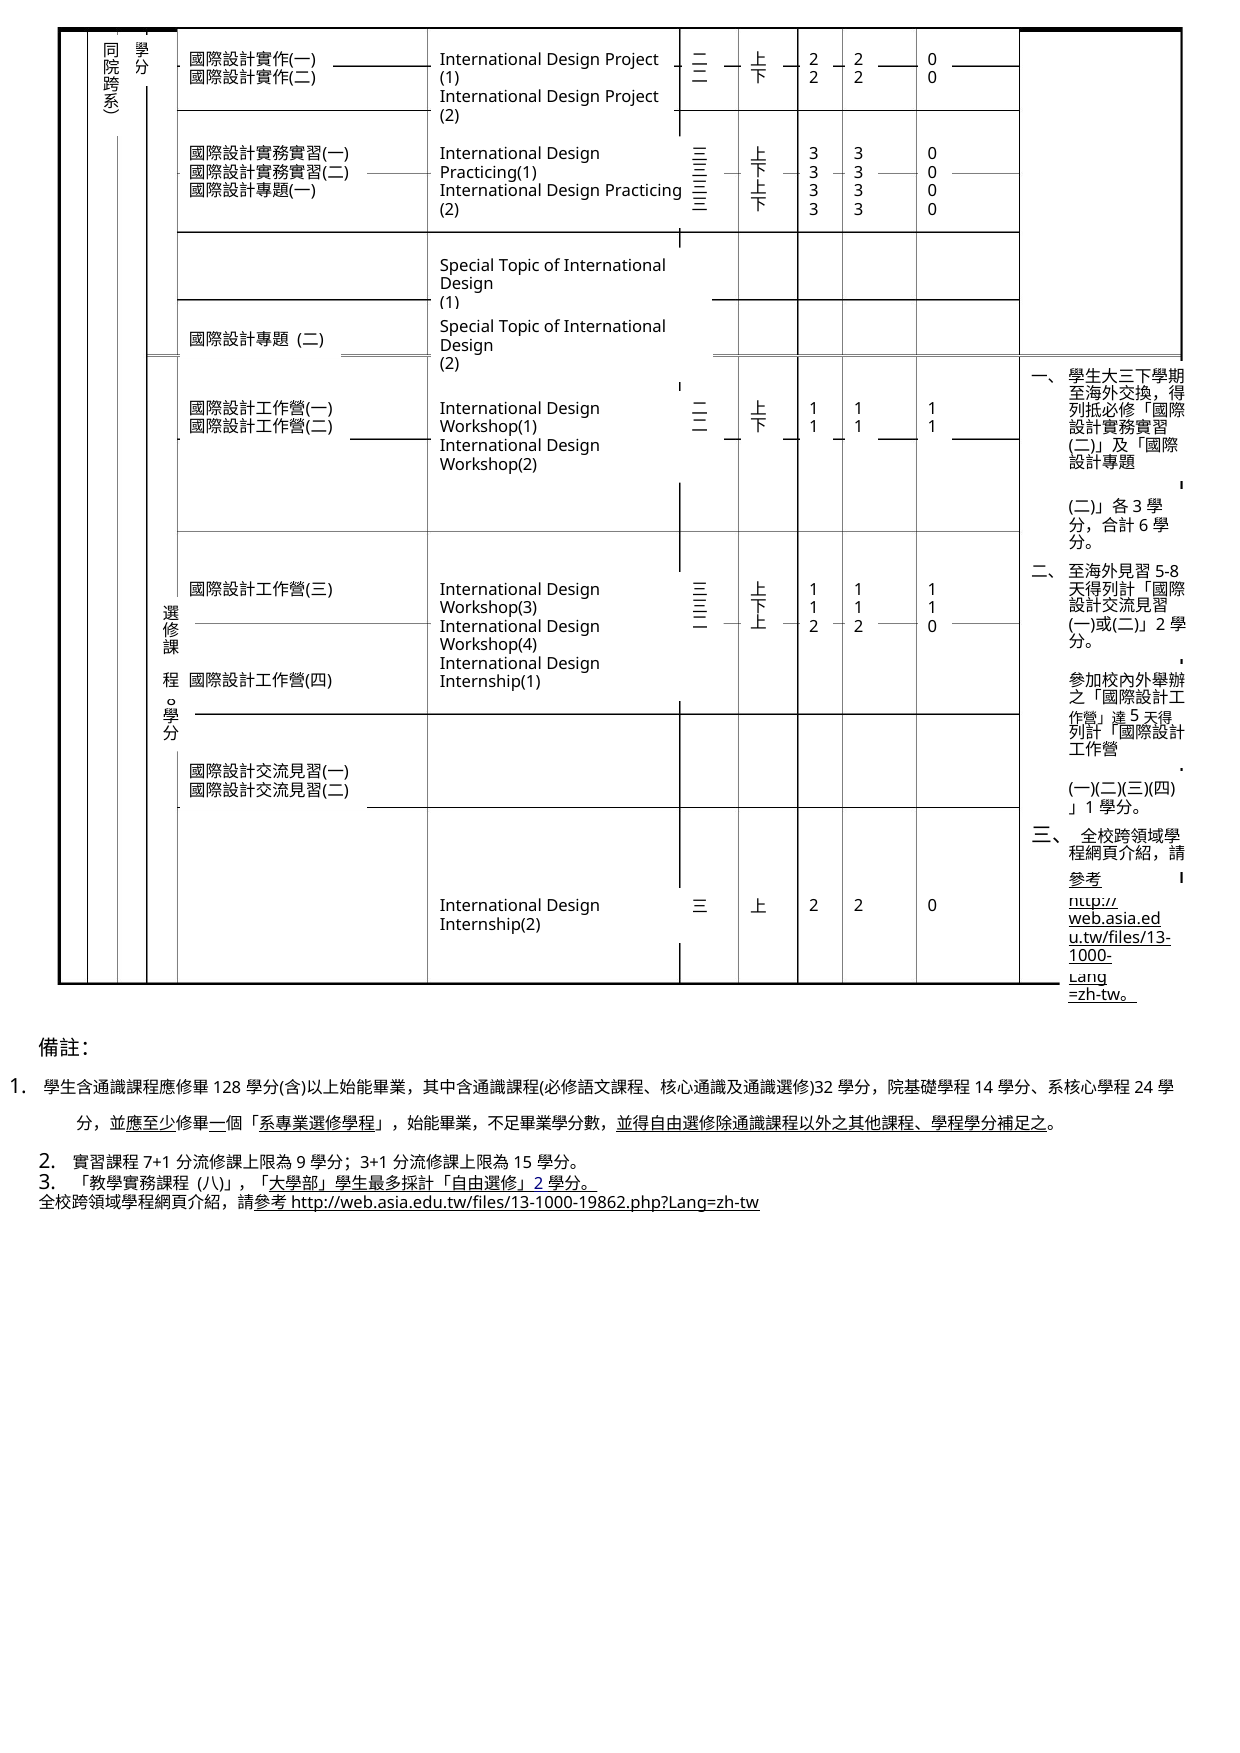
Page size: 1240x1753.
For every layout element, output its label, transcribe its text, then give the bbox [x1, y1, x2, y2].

text 國際設計專題 (二) [189, 330, 332, 349]
text 國際設計交流見習(二) [189, 782, 358, 800]
text 1 [853, 580, 869, 599]
text 1 [927, 418, 943, 437]
text 0 [927, 69, 943, 88]
text 上 [750, 615, 774, 632]
text 1 [927, 599, 943, 617]
text 2 [809, 51, 824, 69]
text 三 [691, 163, 715, 180]
text 上 [750, 180, 774, 197]
text International Design Workshop(3) [439, 580, 684, 617]
text 3. 「教學實務課程 (八)」，「大學部」學生最多採計「自由選修」2 學分。 [38, 1173, 780, 1194]
text 至海外交換，得 [1068, 386, 1193, 403]
text 一、 學生大三下學期 [1031, 369, 1193, 386]
text 1 [809, 418, 824, 437]
text 上 [750, 899, 774, 915]
text 1 [853, 418, 869, 437]
text =zh-tw。 [1068, 986, 1189, 1004]
text International Design Internship(1) [439, 654, 684, 692]
text 分，合計 6 學 [1068, 517, 1176, 535]
text 國際設計實作(二) [189, 69, 324, 88]
text 3 [853, 163, 869, 182]
text International Design Workshop(1) [439, 399, 682, 437]
text 國際設計實務實習(二) [189, 163, 358, 182]
text 19862.php?Lang [1068, 974, 1103, 984]
text 二、 至海外見習 5-8 [1031, 563, 1194, 582]
text 0 [927, 201, 943, 219]
text 1 [927, 580, 943, 599]
text 課 [162, 640, 186, 657]
text 分。 [1068, 634, 1194, 650]
text 之「國際設計工 [1068, 690, 1193, 707]
text 三、 全校跨領域學 [1031, 826, 1193, 846]
text (2) [439, 355, 704, 373]
text 學 [136, 43, 156, 60]
text 三 [693, 899, 715, 915]
text 3 [853, 201, 869, 219]
text 1 [809, 599, 824, 617]
text 跨 [103, 77, 127, 94]
text 2 [853, 617, 869, 636]
text 二 [691, 418, 715, 434]
text Special Topic of International Design [439, 318, 704, 355]
text International Design Internship(2) [439, 897, 684, 934]
text 國際設計實務實習(一) [189, 145, 358, 163]
text 上 [750, 582, 774, 599]
text 19862.php?Lang [1103, 974, 1189, 986]
text International Design Practicing(1) [439, 145, 682, 182]
text (一)或(二)」2 學 [1068, 615, 1194, 634]
text 下 [750, 69, 774, 86]
text 下 [750, 418, 774, 434]
text 3 [853, 182, 869, 201]
text 下 [750, 599, 774, 615]
text 1000- [1068, 947, 1194, 965]
text 1 [927, 399, 943, 418]
text 3 [809, 201, 824, 219]
text 同 [103, 43, 127, 60]
text (二)」各 3 學 [1068, 498, 1176, 517]
text 0 [927, 51, 943, 69]
text 系 [103, 94, 127, 111]
text 2 [809, 69, 824, 88]
text (一)(二)(三)(四) [1068, 780, 1187, 798]
text 三 [693, 599, 715, 615]
text 二 [691, 52, 715, 69]
text 分。 [1068, 535, 1176, 552]
text 2 [853, 51, 869, 69]
text 設計實務實習 [1068, 420, 1193, 437]
text 0 [927, 897, 943, 916]
text 國際設計交流見習(一) [189, 763, 358, 782]
text 全校跨領域學程網頁介紹，請參考 http://web.asia.edu.tw/files/13-1000-19862.php?Lang=zh-tw [38, 1194, 780, 1212]
text 選 [162, 606, 186, 623]
text 修 [162, 623, 186, 640]
text 0 [927, 145, 943, 163]
picture [57, 27, 1183, 985]
text 學 [162, 709, 186, 726]
text 程網頁介紹，請 [1068, 846, 1193, 863]
text Special Topic of International Design [439, 256, 704, 293]
text ︶ [103, 111, 127, 127]
text 二 [693, 615, 715, 632]
text 三 [691, 180, 715, 197]
text 2 [853, 897, 869, 916]
text 二 [691, 69, 715, 86]
text 國際設計工作營(一) [189, 399, 341, 418]
text 」1 學分。 [1068, 798, 1187, 817]
text 國際設計工作營(三) [189, 580, 341, 599]
text u.tw/files/13- [1068, 928, 1194, 947]
text 上 [750, 147, 774, 163]
text 工作營 [1068, 742, 1193, 759]
text 2. 實習課程 7+1 分流修課上限為 9 學分；3+1 分流修課上限為 15 學分。 [38, 1152, 780, 1173]
text 分 [162, 726, 186, 743]
text 下 [750, 197, 774, 214]
text 三 [691, 197, 715, 214]
text 設計交流見習 [1068, 598, 1194, 615]
text 三 [691, 147, 715, 163]
text 3 [809, 163, 824, 182]
text 國際設計專題(一) [189, 182, 358, 201]
text 院 [103, 60, 127, 77]
text 2 [809, 897, 824, 916]
text http://web.asia.ed [1068, 892, 1194, 928]
text 國際設計工作營(二) [189, 418, 341, 437]
text International Design Practicing (2) [439, 182, 682, 219]
text 8 [166, 699, 186, 709]
text 3 [809, 182, 824, 201]
text 0 [927, 617, 943, 636]
text 1 [853, 399, 869, 418]
text 1 [809, 580, 824, 599]
text International Design Workshop(4) [439, 617, 684, 654]
text 設計專題 [1068, 455, 1193, 472]
text 二 [691, 401, 715, 418]
text 天得列計「國際 [1068, 582, 1194, 598]
text 2 [853, 69, 869, 88]
text 三 [693, 582, 715, 599]
text 分，並應至少修畢一個「系專業選修學程」，始能畢業，不足畢業學分數，並得自由選修除通識課程以外之其他課程、學程學分補足之。 [76, 1116, 1214, 1133]
text (二)」及「國際 [1068, 437, 1193, 455]
text 分 [136, 60, 156, 77]
text 2 [809, 617, 824, 636]
text 3 [809, 145, 824, 163]
text 0 [927, 163, 943, 182]
text 備註： [38, 1039, 114, 1060]
text 1. 學生含通識課程應修畢 128 學分(含)以上始能畢業，其中含通識課程(必修語文課程、核心通識及通識選修)32 學分，院基礎學程 14 學分、系核心學程 24 學 [9, 1077, 1231, 1098]
text 0 [927, 182, 943, 201]
text 列抵必修「國際 [1068, 403, 1193, 420]
text 1 [809, 399, 824, 418]
picture [1118, 872, 1183, 883]
text 程 國際設計工作營(四) [162, 671, 341, 690]
text International Design Workshop(2) [439, 437, 684, 474]
text 上 [750, 401, 774, 418]
text 國際設計實作(一) [189, 51, 324, 69]
text (1) [439, 293, 704, 309]
text 參加校內外舉辦 [1068, 673, 1193, 690]
text 1 [853, 599, 869, 617]
text 下 [750, 163, 774, 180]
text International Design Project (1) [439, 51, 665, 88]
text International Design Project (2) [439, 88, 665, 125]
text 上 [750, 52, 774, 69]
text 列計「國際設計 [1068, 725, 1193, 742]
text 參考 [1068, 872, 1109, 889]
text 3 [853, 145, 869, 163]
text 作營」達 5 天得 [1068, 707, 1193, 725]
